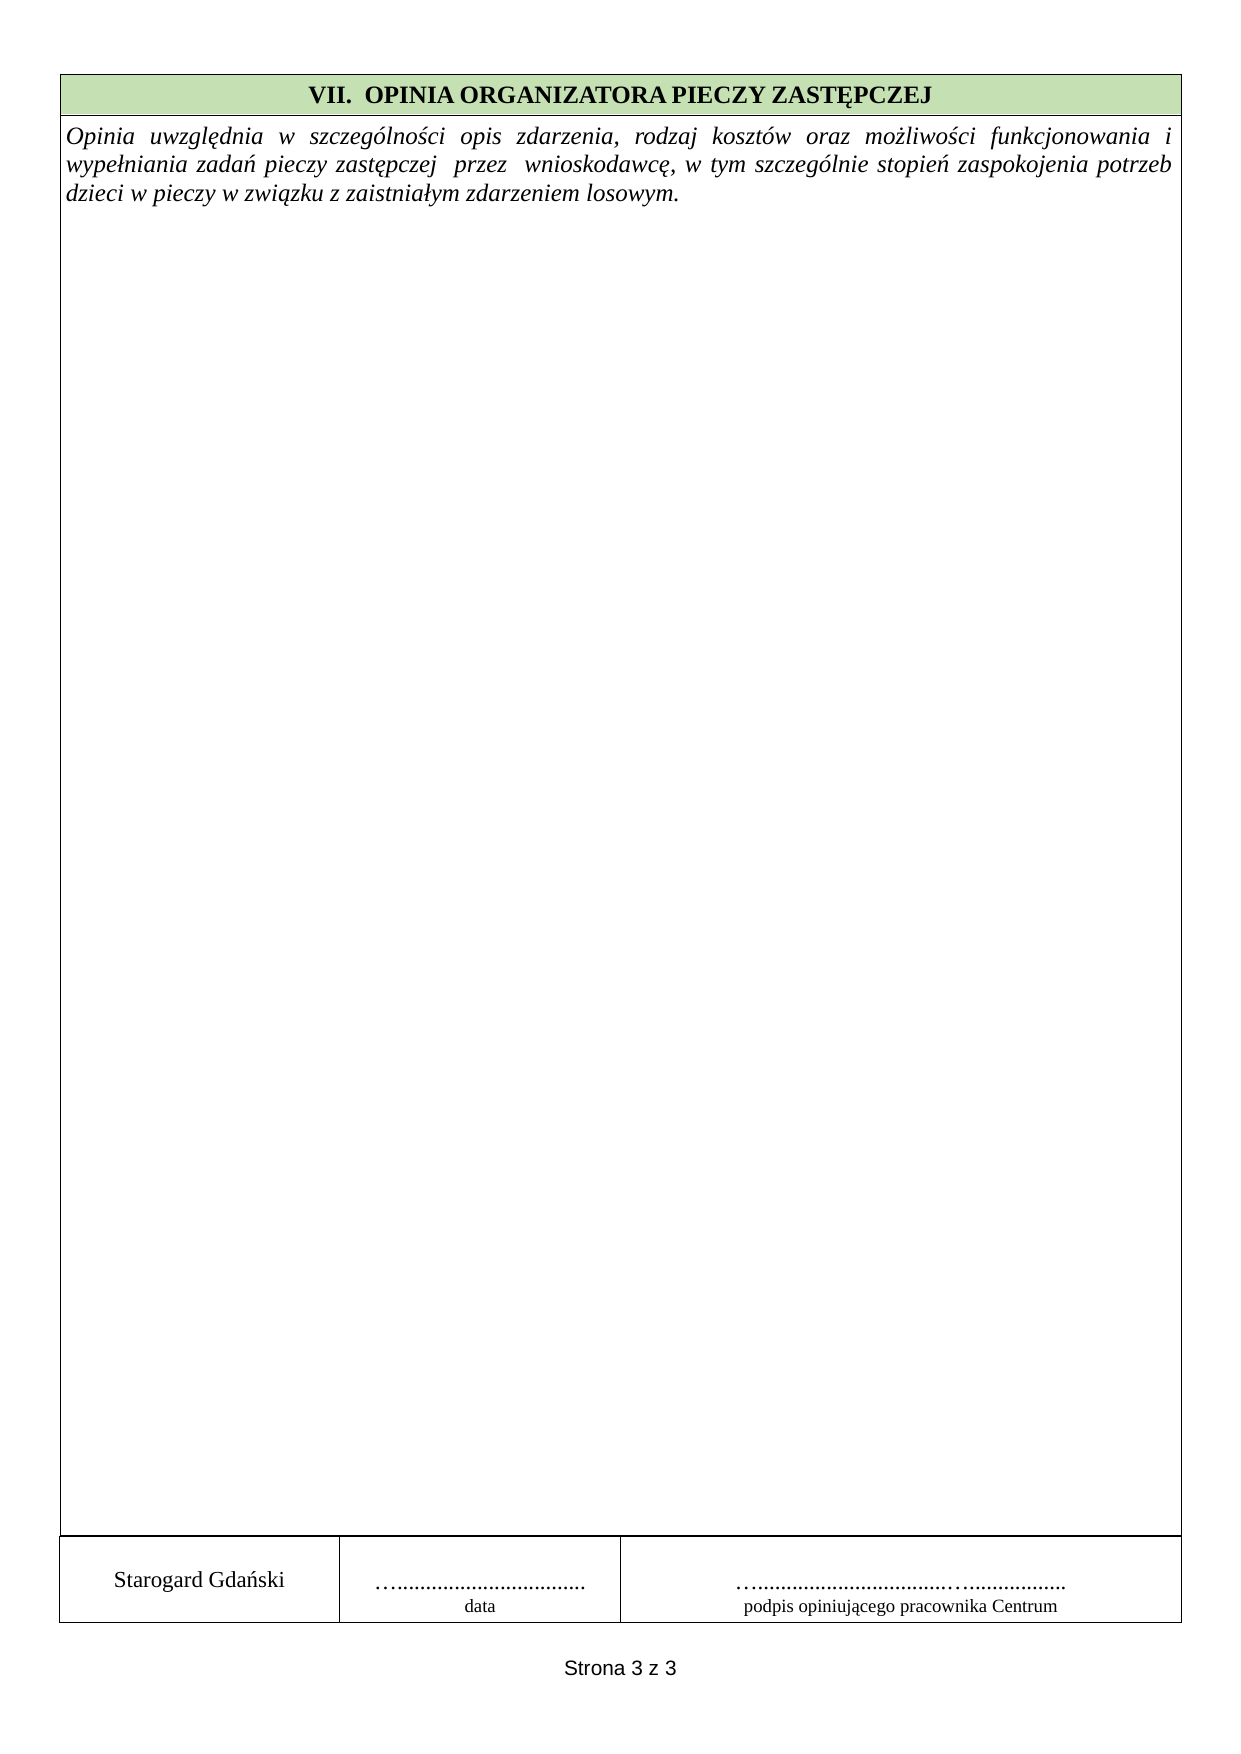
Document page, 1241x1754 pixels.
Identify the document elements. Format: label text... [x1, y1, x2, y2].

table_header …................................. data [340, 1537, 620, 1622]
table_header Starogard Gdański [60, 1537, 339, 1622]
table_cell Opinia uwzględnia w szczególności opis zdarzenia, rodzaj kosztów oraz możliwości funkcjonowania i wypełniania zadań pieczy zastępczej przez wnioskodawcę, w tym szczególnie stopień zaspokojenia potrzeb dzieci w pieczy w związku z zaistniałym zdarzeniem losowym. [61, 116, 1181, 1535]
table_header ….................................…................. podpis opiniującego pracownika Centrum [621, 1537, 1181, 1622]
table_header VII. OPINIA ORGANIZATORA PIECZY ZASTĘPCZEJ [61, 75, 1181, 114]
